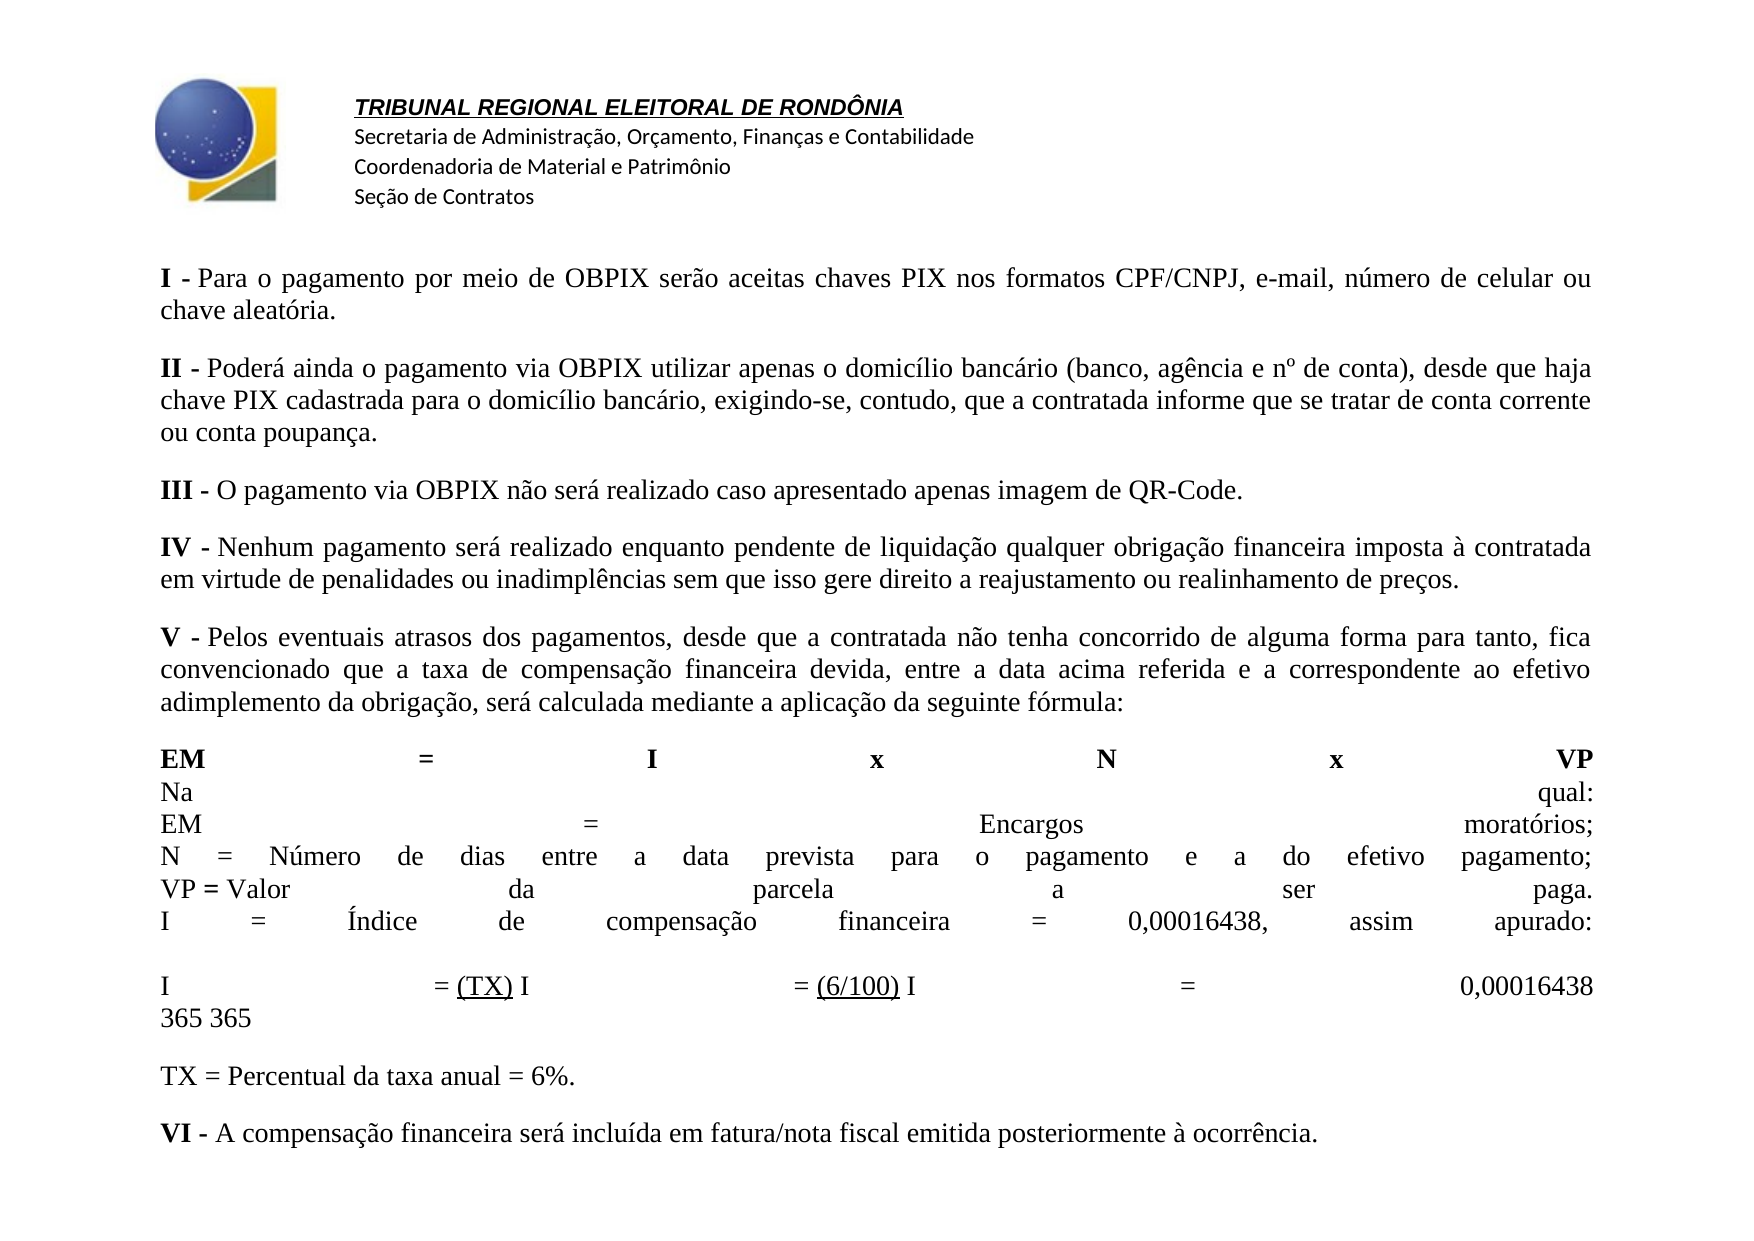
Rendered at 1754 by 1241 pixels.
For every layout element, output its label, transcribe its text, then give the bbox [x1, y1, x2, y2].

text III - O pagamento via OBPIX não será realizado caso apresentado apenas imagem de QR-Code. [160, 473, 1594, 505]
text VI - A compensação financeira será incluída em fatura/nota fiscal emitida posteriormente à ocorrência. [160, 1116, 1594, 1148]
text IV - Nenhum pagamento será realizado enquanto pendente de liquidação qualquer obrigação financeira imposta à contratada em virtude de penalidades ou inadimplências sem que isso gere direito a reajustamento ou realinhamento de preços. [160, 530, 1594, 595]
text I - Para o pagamento por meio de OBPIX serão aceitas chaves PIX nos formatos CPF/CNPJ, e-mail, número de celular ou chave aleatória. [160, 261, 1594, 326]
text II - Poderá ainda o pagamento via OBPIX utilizar apenas o domicílio bancário (banco, agência e nº de conta), desde que haja chave PIX cadastrada para o domicílio bancário, exigindo-se, contudo, que a contratada informe que se tratar de conta corrente ou conta poupança. [160, 351, 1594, 448]
text TX = Percentual da taxa anual = 6%. [160, 1059, 1594, 1091]
text EM = I x N x VP Na qual: EM = Encargos moratórios; N = Número de dias entre a data prevista para o pagamento e a do efetivo pagamento; VP = Valor da parcela a ser paga. I = Índice de compensação financeira = 0,00016438, assim apurado: I = (TX) I = (6/100) I = 0,00016438 365 365 [160, 742, 1594, 1034]
text V - Pelos eventuais atrasos dos pagamentos, desde que a contratada não tenha concorrido de alguma forma para tanto, fica convencionado que a taxa de compensação financeira devida, entre a data acima referida e a correspondente ao efetivo adimplemento da obrigação, será calculada mediante a aplicação da seguinte fórmula: [160, 620, 1594, 717]
